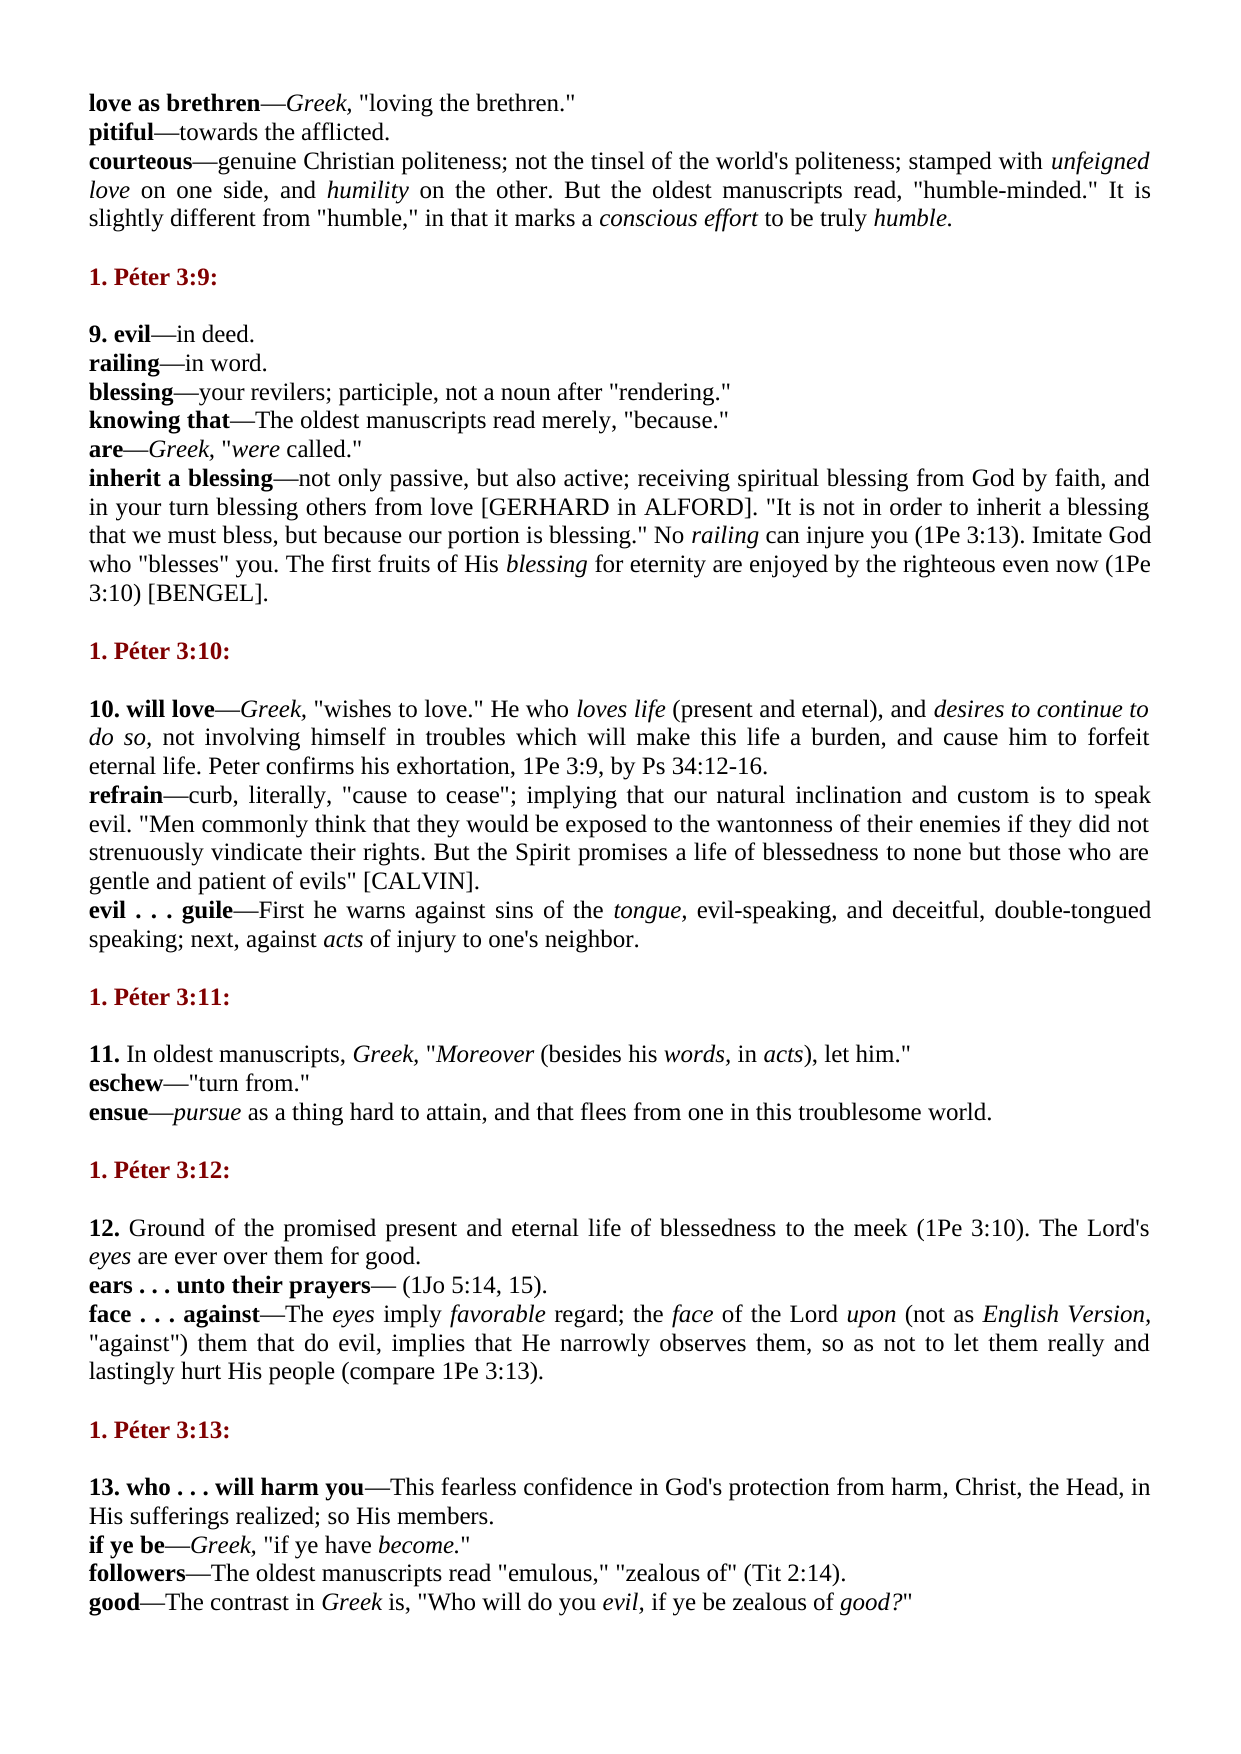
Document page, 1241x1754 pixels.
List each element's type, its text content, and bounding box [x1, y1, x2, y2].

text 1. Péter 3:13: [88, 1415, 1152, 1443]
text 1. Péter 3:11: [88, 982, 1152, 1011]
text 1. Péter 3:10: [88, 636, 1152, 665]
text 9. evil—in deed. railing—in word. blessing—your revilers; participle, not a noun after "rendering." knowing that—The oldest manuscripts read merely, "because." are—Greek, "were called." inherit a blessing—not only passive, but also active; receiving spiritual blessing from God by faith, and in your turn blessing others from love [GERHARD in ALFORD]. "It is not in order to inherit a blessing that we must bless, but because our portion is blessing." No railing can injure you (1Pe 3:13). Imitate God who "blesses" you. The first fruits of His blessing for eternity are enjoyed by the righteous even now (1Pe 3:10) [BENGEL]. [88, 319, 1152, 607]
text 1. Péter 3:12: [88, 1155, 1152, 1184]
text 13. who . . . will harm you—This fearless confidence in God's protection from harm, Christ, the Head, in His sufferings realized; so His members. if ye be—Greek, "if ye have become." followers—The oldest manuscripts read "emulous," "zealous of" (Tit 2:14). good—The contrast in Greek is, "Who will do you evil, if ye be zealous of good?" [88, 1472, 1152, 1616]
text 12. Ground of the promised present and eternal life of blessedness to the meek (1Pe 3:10). The Lord's eyes are ever over them for good. ears . . . unto their prayers— (1Jo 5:14, 15). face . . . against—The eyes imply favorable regard; the face of the Lord upon (not as English Version, "against") them that do evil, implies that He narrowly observes them, so as not to let them really and lastingly hurt His people (compare 1Pe 3:13). [88, 1213, 1152, 1385]
text 1. Péter 3:9: [88, 262, 1152, 291]
text love as brethren—Greek, "loving the brethren." pitiful—towards the afflicted. courteous—genuine Christian politeness; not the tinsel of the world's politeness; stamped with unfeigned love on one side, and humility on the other. But the oldest manuscripts read, "humble-minded." It is slightly different from "humble," in that it marks a conscious effort to be truly humble. [88, 88, 1152, 232]
text 11. In oldest manuscripts, Greek, "Moreover (besides his words, in acts), let him." eschew—"turn from." ensue—pursue as a thing hard to attain, and that flees from one in this troublesome world. [88, 1039, 1152, 1126]
text 10. will love—Greek, "wishes to love." He who loves life (present and eternal), and desires to continue to do so, not involving himself in troubles which will make this life a burden, and cause him to forfeit eternal life. Peter confirms his exhortation, 1Pe 3:9, by Ps 34:12-16. refrain—curb, literally, "cause to cease"; implying that our natural inclination and custom is to speak evil. "Men commonly think that they would be exposed to the wantonness of their enemies if they did not strenuously vindicate their rights. But the Spirit promises a life of blessedness to none but those who are gentle and patient of evils" [CALVIN]. evil . . . guile—First he warns against sins of the tongue, evil-speaking, and deceitful, double-tongued speaking; next, against acts of injury to one's neighbor. [88, 694, 1152, 952]
